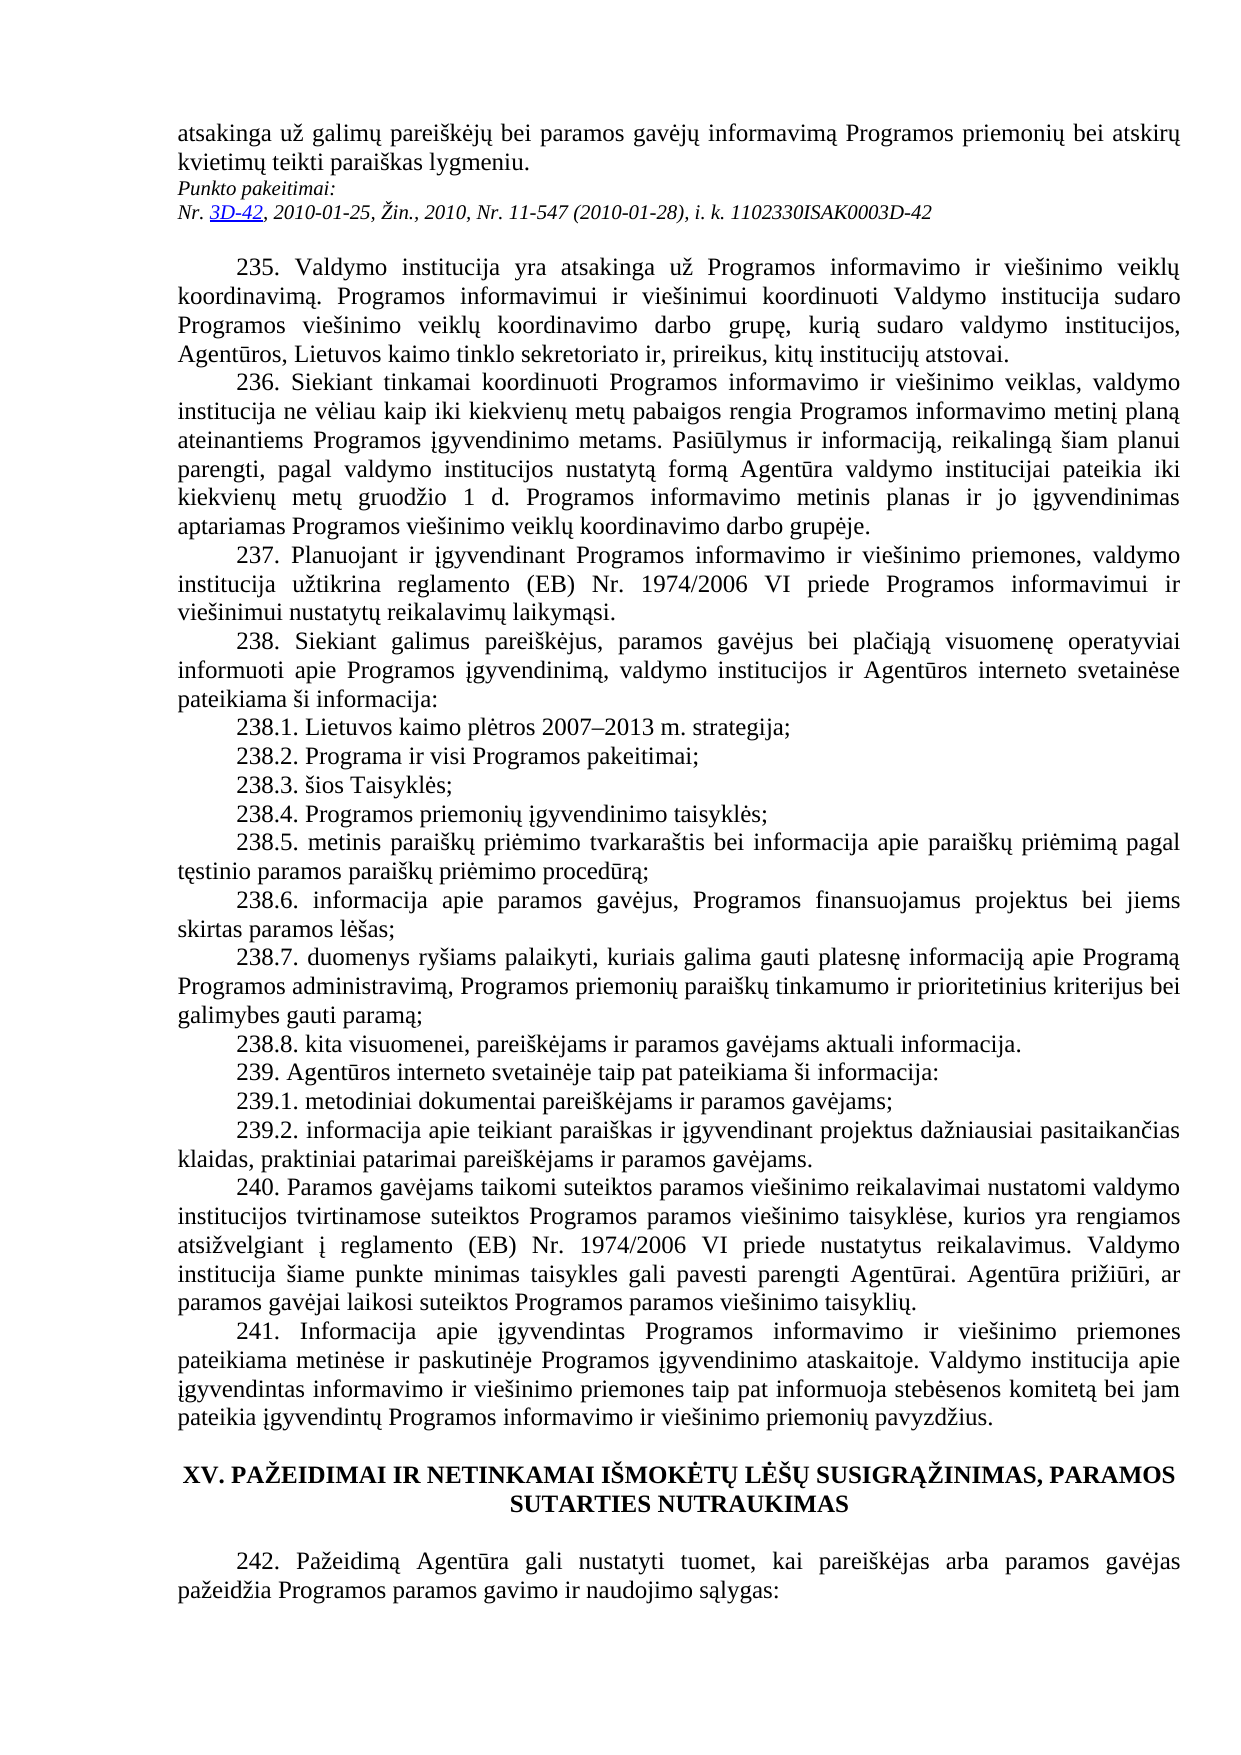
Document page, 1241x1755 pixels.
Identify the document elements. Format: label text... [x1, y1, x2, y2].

text 242. Pažeidimą Agentūra gali nustatyti tuomet, kai pareiškėjas arba paramos gavėjas pažeidžia Programos paramos gavimo ir naudojimo sąlygas: [177, 1546, 1181, 1604]
text 238.5. metinis paraiškų priėmimo tvarkaraštis bei informacija apie paraiškų priėmimą pagal tęstinio paramos paraiškų priėmimo procedūrą; [177, 827, 1181, 885]
text 236. Siekiant tinkamai koordinuoti Programos informavimo ir viešinimo veiklas, valdymo institucija ne vėliau kaip iki kiekvienų metų pabaigos rengia Programos informavimo metinį planą ateinantiems Programos įgyvendinimo metams. Pasiūlymus ir informaciją, reikalingą šiam planui parengti, pagal valdymo institucijos nustatytą formą Agentūra valdymo institucijai pateikia iki kiekvienų metų gruodžio 1 d. Programos informavimo metinis planas ir jo įgyvendinimas aptariamas Programos viešinimo veiklų koordinavimo darbo grupėje. [177, 367, 1181, 540]
text 237. Planuojant ir įgyvendinant Programos informavimo ir viešinimo priemones, valdymo institucija užtikrina reglamento (EB) Nr. 1974/2006 VI priede Programos informavimui ir viešinimui nustatytų reikalavimų laikymąsi. [177, 540, 1181, 626]
text 238.2. Programa ir visi Programos pakeitimai; [177, 741, 1181, 770]
text 238. Siekiant galimus pareiškėjus, paramos gavėjus bei plačiąją visuomenę operatyviai informuoti apie Programos įgyvendinimą, valdymo institucijos ir Agentūros interneto svetainėse pateikiama ši informacija: [177, 626, 1181, 712]
text 238.8. kita visuomenei, pareiškėjams ir paramos gavėjams aktuali informacija. [177, 1029, 1181, 1057]
text 238.6. informacija apie paramos gavėjus, Programos finansuojamus projektus bei jiems skirtas paramos lėšas; [177, 885, 1181, 942]
text 235. Valdymo institucija yra atsakinga už Programos informavimo ir viešinimo veiklų koordinavimą. Programos informavimui ir viešinimui koordinuoti Valdymo institucija sudaro Programos viešinimo veiklų koordinavimo darbo grupę, kurią sudaro valdymo institucijos, Agentūros, Lietuvos kaimo tinklo sekretoriato ir, prireikus, kitų institucijų atstovai. [177, 252, 1181, 367]
text Nr. 3D-42, 2010-01-25, Žin., 2010, Nr. 11-547 (2010-01-28), i. k. 1102330ISAK0003D-42 [177, 200, 1181, 224]
text XV. PAŽEIDIMAI IR NETINKAMAI IŠMOKĖTŲ LĖŠŲ SUSIGRĄŽINIMAS, PARAMOS SUTARTIES NUTRAUKIMAS [177, 1460, 1181, 1517]
text 240. Paramos gavėjams taikomi suteiktos paramos viešinimo reikalavimai nustatomi valdymo institucijos tvirtinamose suteiktos Programos paramos viešinimo taisyklėse, kurios yra rengiamos atsižvelgiant į reglamento (EB) Nr. 1974/2006 VI priede nustatytus reikalavimus. Valdymo institucija šiame punkte minimas taisykles gali pavesti parengti Agentūrai. Agentūra prižiūri, ar paramos gavėjai laikosi suteiktos Programos paramos viešinimo taisyklių. [177, 1172, 1181, 1316]
text 239.1. metodiniai dokumentai pareiškėjams ir paramos gavėjams; [177, 1086, 1181, 1115]
text atsakinga už galimų pareiškėjų bei paramos gavėjų informavimą Programos priemonių bei atskirų kvietimų teikti paraiškas lygmeniu. [177, 118, 1181, 176]
text Punkto pakeitimai: [177, 176, 1181, 200]
text 238.4. Programos priemonių įgyvendinimo taisyklės; [177, 799, 1181, 827]
text 239. Agentūros interneto svetainėje taip pat pateikiama ši informacija: [177, 1057, 1181, 1086]
text 238.1. Lietuvos kaimo plėtros 2007–2013 m. strategija; [177, 712, 1181, 741]
text 241. Informacija apie įgyvendintas Programos informavimo ir viešinimo priemones pateikiama metinėse ir paskutinėje Programos įgyvendinimo ataskaitoje. Valdymo institucija apie įgyvendintas informavimo ir viešinimo priemones taip pat informuoja stebėsenos komitetą bei jam pateikia įgyvendintų Programos informavimo ir viešinimo priemonių pavyzdžius. [177, 1316, 1181, 1431]
text 238.7. duomenys ryšiams palaikyti, kuriais galima gauti platesnę informaciją apie Programą Programos administravimą, Programos priemonių paraiškų tinkamumo ir prioritetinius kriterijus bei galimybes gauti paramą; [177, 942, 1181, 1029]
text 239.2. informacija apie teikiant paraiškas ir įgyvendinant projektus dažniausiai pasitaikančias klaidas, praktiniai patarimai pareiškėjams ir paramos gavėjams. [177, 1115, 1181, 1172]
text 238.3. šios Taisyklės; [177, 770, 1181, 799]
